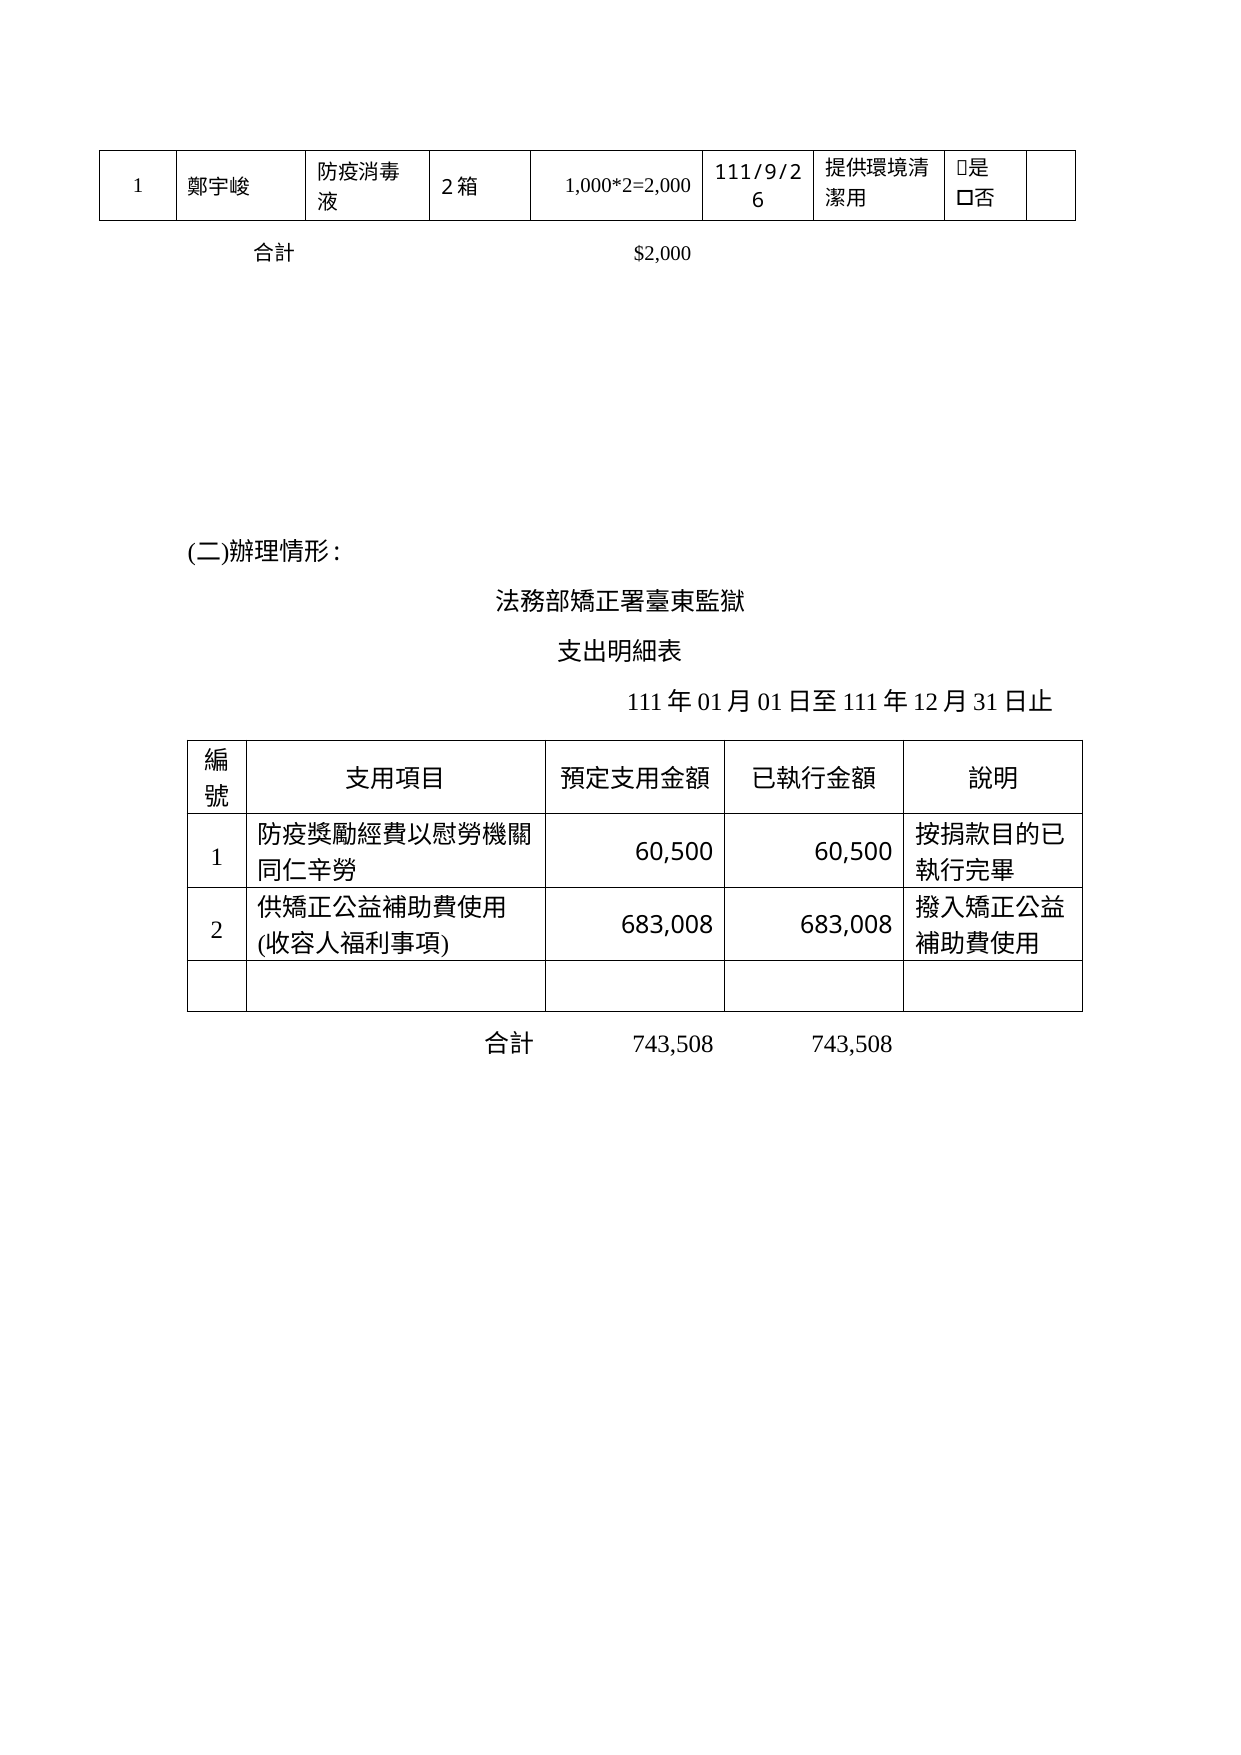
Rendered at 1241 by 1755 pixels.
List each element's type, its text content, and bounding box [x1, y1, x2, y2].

table_cell [188, 961, 246, 1011]
table_cell 2 [188, 888, 246, 960]
table_cell 防疫獎勵經費以慰勞機關同仁辛勞 [247, 814, 545, 887]
table_cell [702, 221, 814, 271]
table_cell 按捐款目的已執行完畢 [904, 814, 1082, 887]
text 法務部矯正署臺東監獄 [187, 571, 1053, 621]
table_cell [1027, 221, 1076, 271]
table_cell 合計 [99, 221, 306, 271]
table_cell 743,508 [724, 1012, 903, 1062]
table_cell 111/9/26 [703, 151, 813, 220]
table_cell $2,000 [530, 221, 702, 271]
table_cell 是 否 [945, 151, 1026, 220]
table_cell 1 [100, 151, 176, 220]
table_cell 合計 [187, 1012, 545, 1062]
table_cell [306, 221, 430, 271]
table_cell [247, 961, 545, 1011]
text 支出明細表 [187, 621, 1053, 671]
table_cell 防疫消毒液 [306, 151, 429, 220]
table_cell 提供環境清潔用 [814, 151, 944, 220]
text (二)辦理情形: [187, 521, 1053, 571]
table_cell [944, 221, 1027, 271]
table_header 說明 [904, 741, 1082, 813]
table_cell [814, 221, 944, 271]
table_header 編號 [188, 741, 246, 813]
table_cell 1,000*2=2,000 [531, 151, 702, 220]
table_header 支用項目 [247, 741, 545, 813]
table_cell 60,500 [725, 814, 903, 887]
table_cell 供矯正公益補助費使用(收容人福利事項) [247, 888, 545, 960]
table_cell [430, 221, 530, 271]
table_cell [546, 961, 724, 1011]
table_cell 2箱 [430, 151, 530, 220]
table_cell 60,500 [546, 814, 724, 887]
table_cell [1027, 151, 1075, 220]
table_header 已執行金額 [725, 741, 903, 813]
table_cell [904, 961, 1082, 1011]
table_cell 鄭宇峻 [177, 151, 305, 220]
table_cell [725, 961, 903, 1011]
table_cell 683,008 [725, 888, 903, 960]
table_cell 683,008 [546, 888, 724, 960]
table_cell [904, 1012, 1083, 1062]
table_cell 1 [188, 814, 246, 887]
table_cell 743,508 [545, 1012, 724, 1062]
table_header 預定支用金額 [546, 741, 724, 813]
table_cell 撥入矯正公益補助費使用 [904, 888, 1082, 960]
text 111年01月01日至111年12月31日止 [187, 671, 1053, 721]
